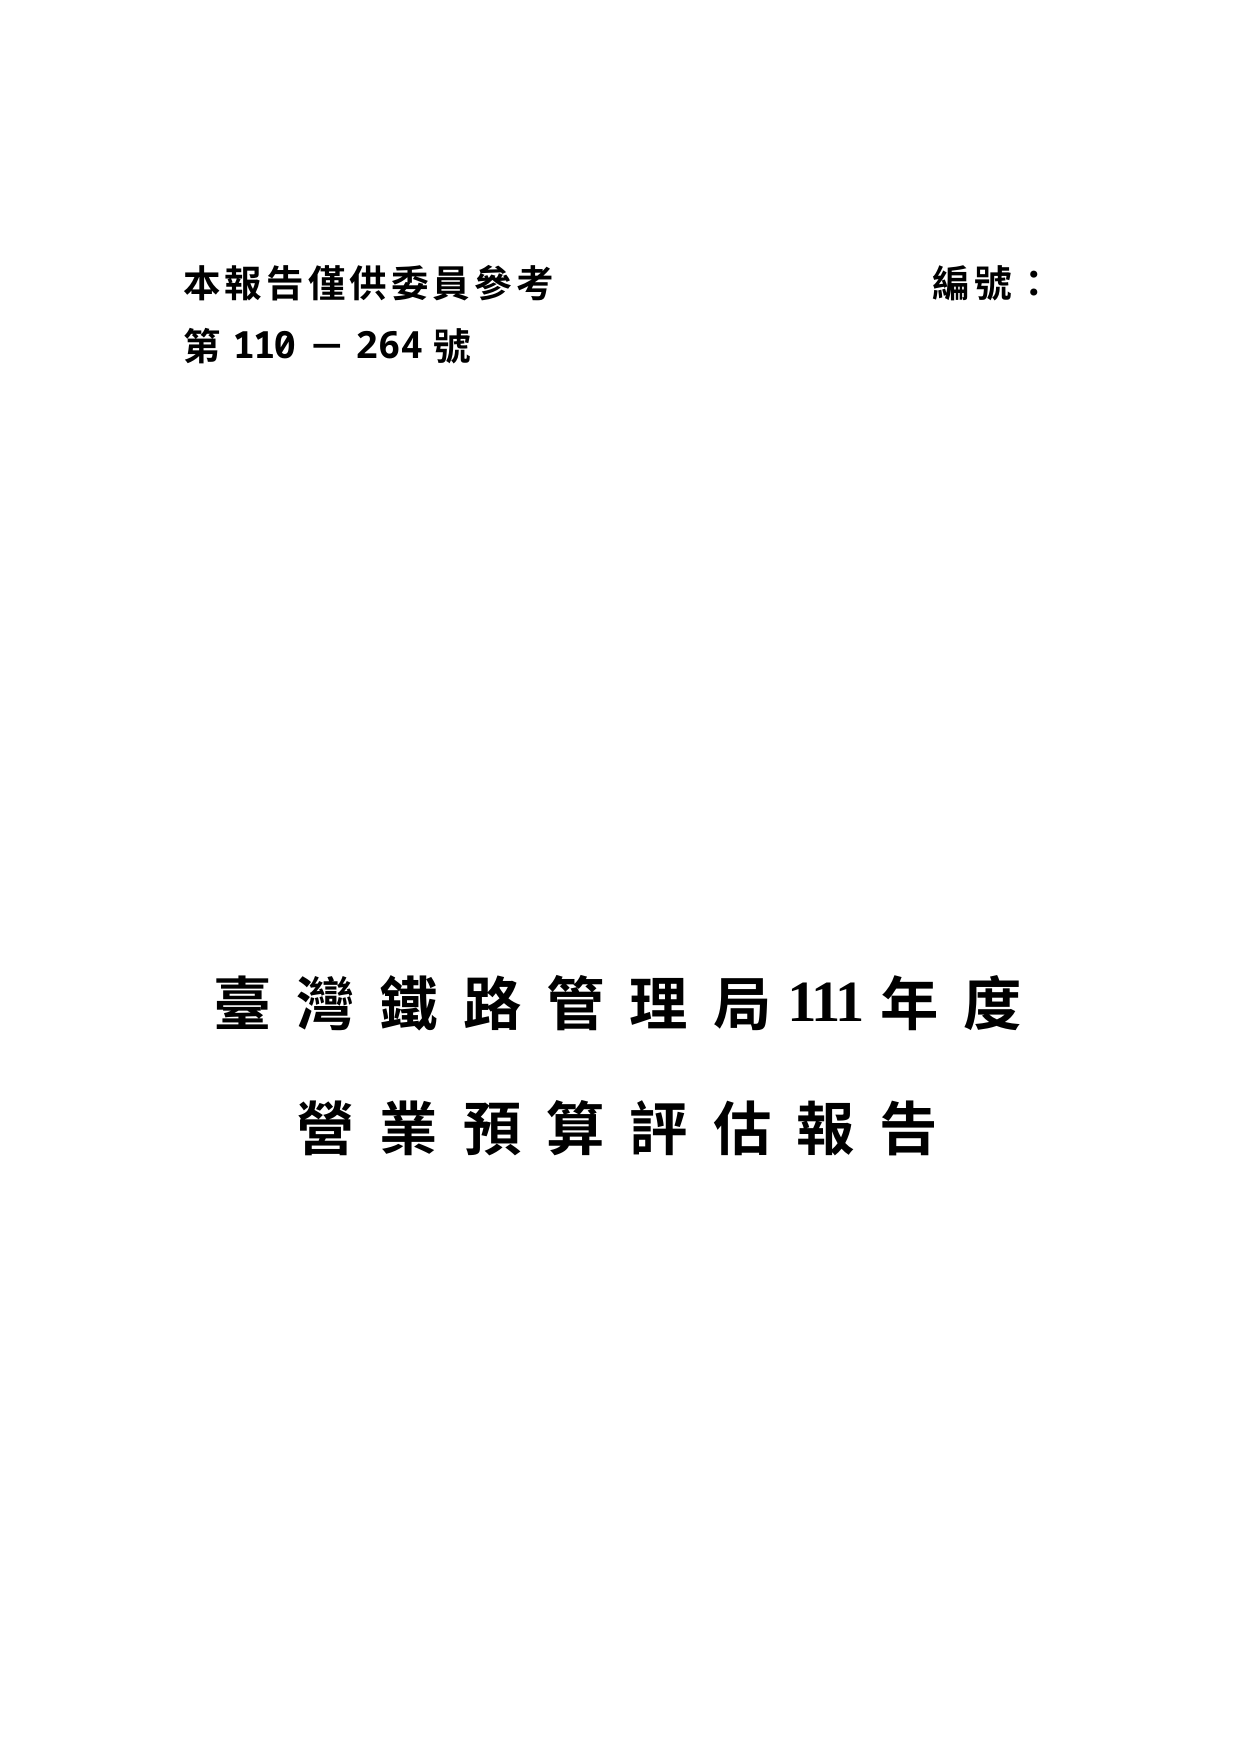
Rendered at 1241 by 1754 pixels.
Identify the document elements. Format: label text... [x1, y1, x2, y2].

text 臺灣鐵路管理局111年度 [181, 927, 1056, 1052]
text 本報告僅供委員參考 編號：第110－264號 [181, 240, 1056, 365]
text 營業預算評估報告 [181, 1052, 1056, 1177]
